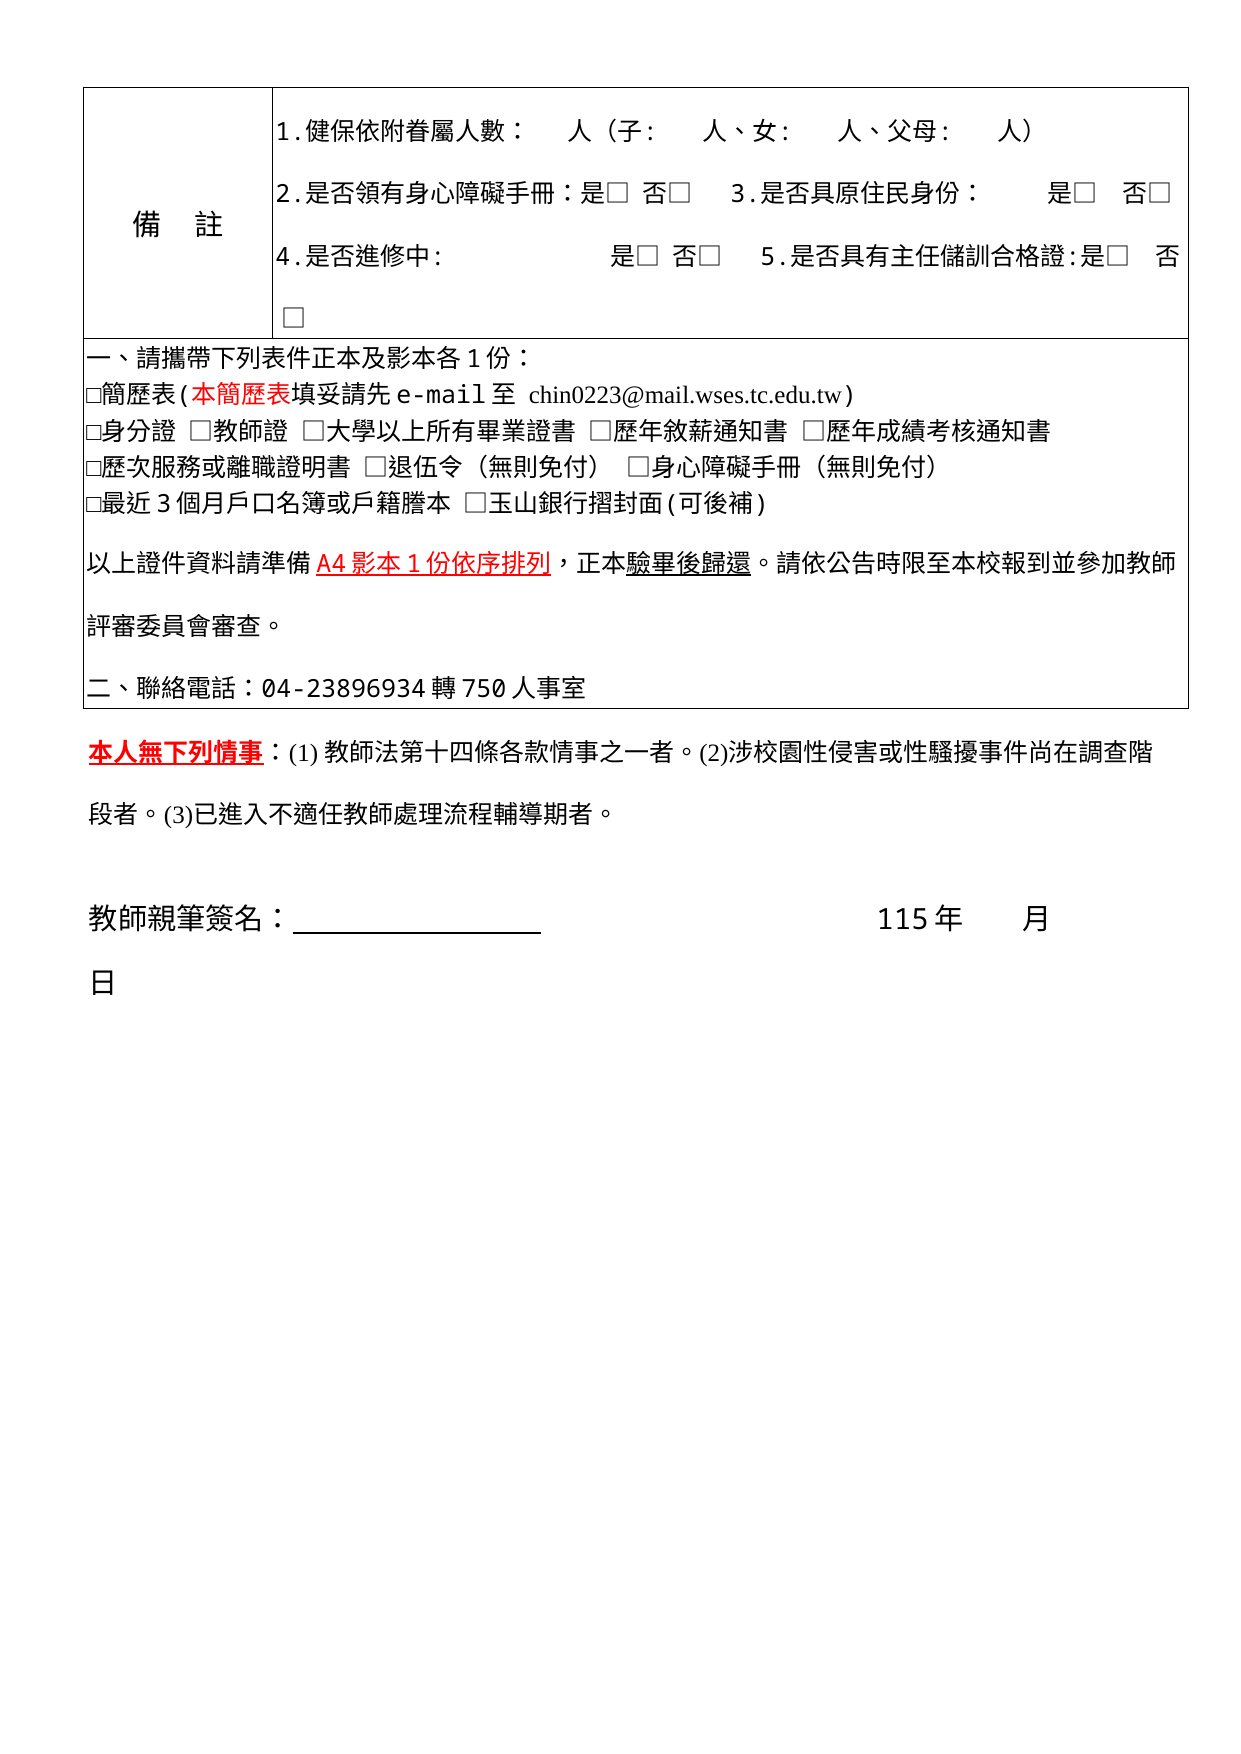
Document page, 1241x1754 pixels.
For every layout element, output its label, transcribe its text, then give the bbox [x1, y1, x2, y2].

table_cell 備註 [84, 88, 272, 338]
table_cell 1.健保依附眷屬人數： 人（子: 人、女: 人、父母: 人） 2.是否領有身心障礙手冊：是□ 否□ 3.是否具原住民身份： 是□ 否□ 4.是否進修中: 是□ 否□ 5.是否具有主任儲訓合格證:是□ 否□ [273, 88, 1188, 338]
text 本人無下列情事：(1) 教師法第十四條各款情事之一者。(2)涉校園性侵害或性騷擾事件尚在調查階段者。(3)已進入不適任教師處理流程輔導期者。 [89, 709, 1167, 833]
text 教師親筆簽名： 115年 月 日 [89, 896, 1152, 1002]
table_cell 一、請攜帶下列表件正本及影本各1份： □簡歷表(本簡歷表填妥請先e-mail至 chin0223@mail.wses.tc.edu.tw) □身分證 □教師證 □大學以上所有畢業證書 □歷年敘薪通知書 □歷年成績考核通知書 □歷次服務或離職證明書 □退伍令（無則免付） □身心障礙手冊（無則免付） □最近3個月戶口名簿或戶籍謄本 □玉山銀行摺封面(可後補) 以上證件資料請準備A4影本1份依序排列，正本驗畢後歸還。請依公告時限至本校報到並參加教師評審委員會審查。 二、聯絡電話：04-23896934轉750人事室 [84, 339, 1188, 707]
